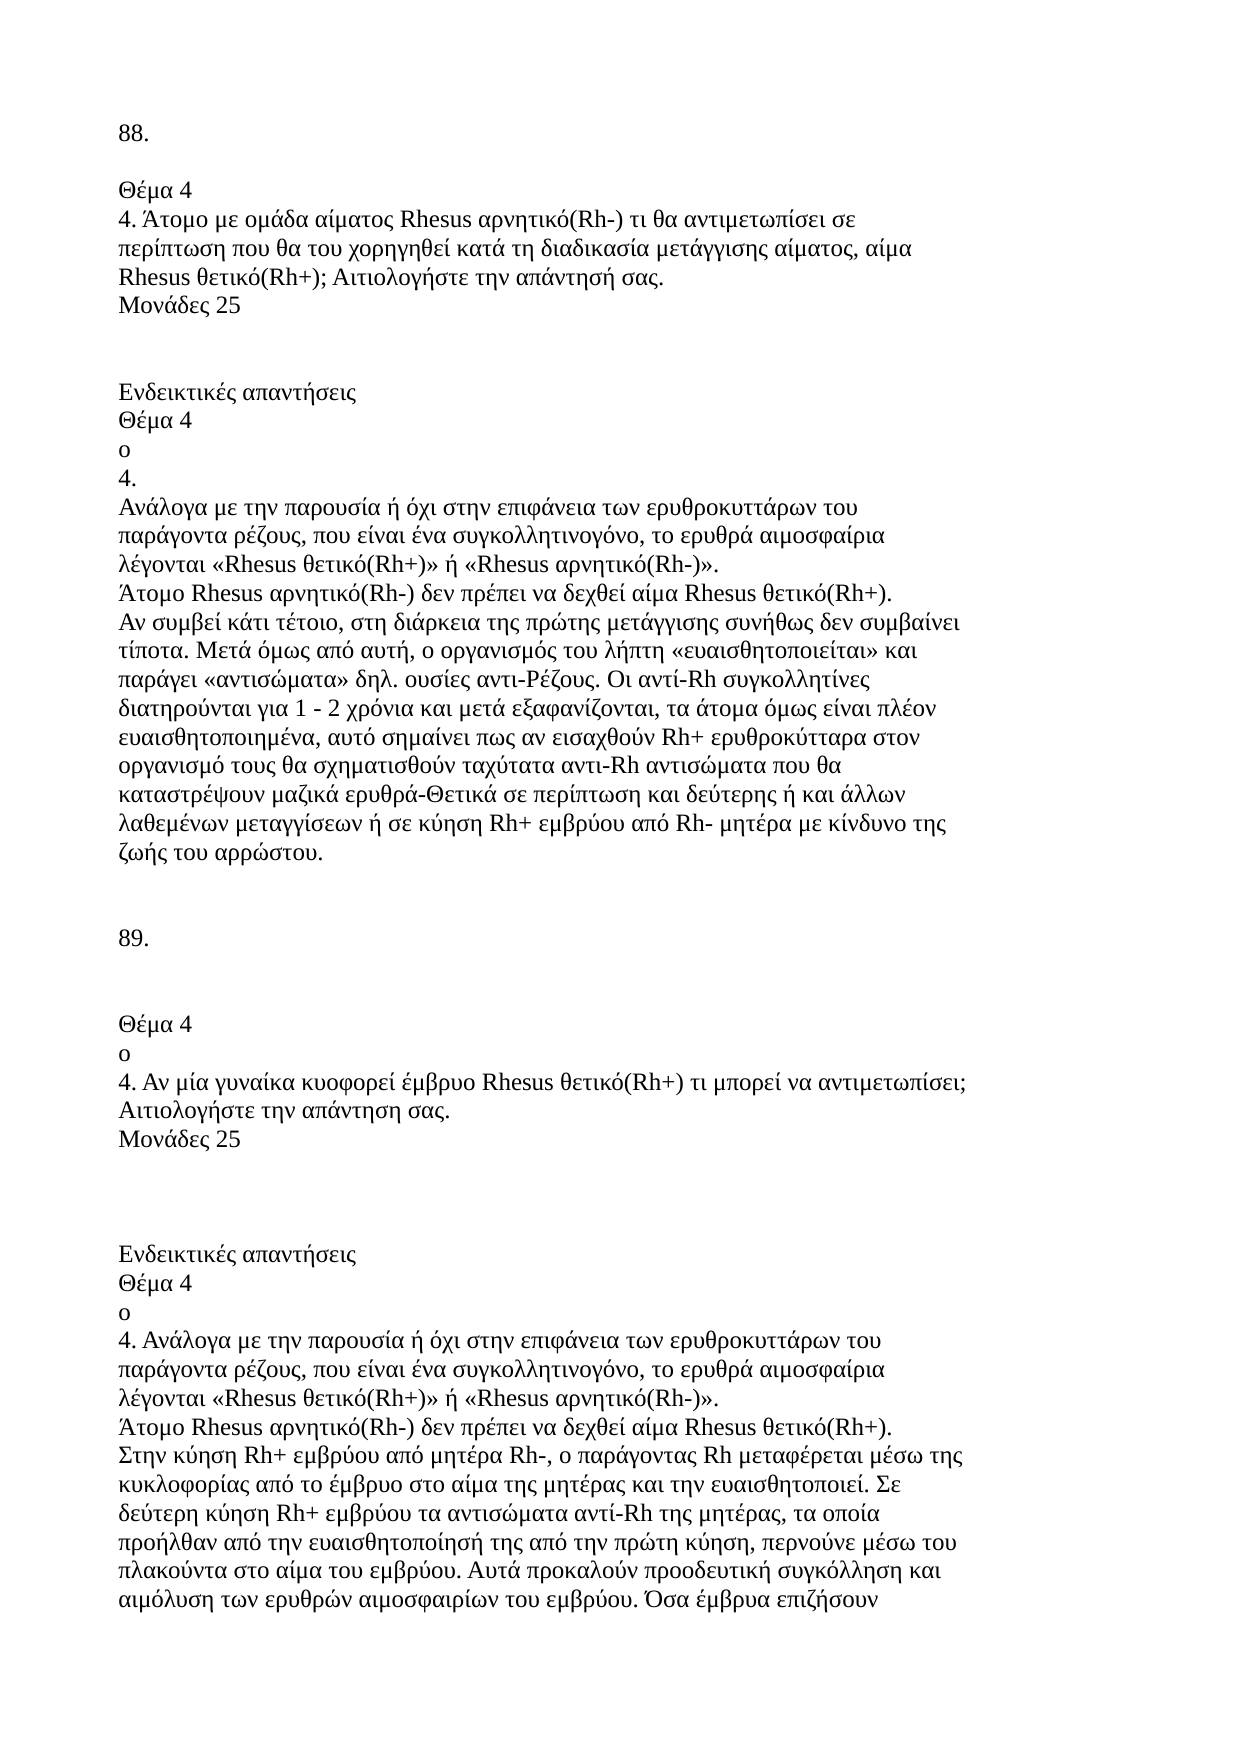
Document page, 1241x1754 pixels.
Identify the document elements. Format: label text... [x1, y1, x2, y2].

text Θέμα 4 [118, 406, 1122, 434]
text δεύτερη κύηση Rh+ εμβρύου τα αντισώματα αντί-Rh της μητέρας, τα οποία [118, 1498, 1122, 1527]
text Μονάδες 25 [118, 291, 1122, 319]
text Ανάλογα με την παρουσία ή όχι στην επιφάνεια των ερυθροκυττάρων του [118, 492, 1122, 521]
text ζωής του αρρώστου. [118, 837, 1122, 866]
text Μονάδες 25 [118, 1124, 1122, 1153]
text τίποτα. Μετά όμως από αυτή, ο οργανισμός του λήπτη «ευαισθητοποιείται» και [118, 636, 1122, 664]
text παράγοντα ρέζους, που είναι ένα συγκολλητινογόνο, το ερυθρά αιμοσφαίρια [118, 1354, 1122, 1383]
text ευαισθητοποιημένα, αυτό σημαίνει πως αν εισαχθούν Rh+ ερυθροκύτταρα στον [118, 722, 1122, 751]
text Θέμα 4 [118, 176, 1122, 204]
text 4. Αν μία γυναίκα κυοφορεί έμβρυο Rhesus θετικό(Rh+) τι μπορεί να αντιμετωπίσει; [118, 1067, 1122, 1096]
text Αν συμβεί κάτι τέτοιο, στη διάρκεια της πρώτης μετάγγισης συνήθως δεν συμβαίνει [118, 607, 1122, 636]
text καταστρέψουν μαζικά ερυθρά-Θετικά σε περίπτωση και δεύτερης ή και άλλων [118, 779, 1122, 808]
text 88. [118, 118, 1122, 147]
text λαθεμένων μεταγγίσεων ή σε κύηση Rh+ εμβρύου από Rh- μητέρα με κίνδυνο της [118, 808, 1122, 837]
text Θέμα 4 [118, 1268, 1122, 1297]
text Αιτιολογήστε την απάντηση σας. [118, 1096, 1122, 1124]
text παράγοντα ρέζους, που είναι ένα συγκολλητινογόνο, το ερυθρά αιμοσφαίρια [118, 521, 1122, 549]
text διατηρούνται για 1 - 2 χρόνια και μετά εξαφανίζονται, τα άτομα όμως είναι πλέον [118, 693, 1122, 722]
text Ενδεικτικές απαντήσεις [118, 1239, 1122, 1268]
text ο [118, 1297, 1122, 1326]
text οργανισμό τους θα σχηματισθούν ταχύτατα αντι-Rh αντισώματα που θα [118, 751, 1122, 779]
text Rhesus θετικό(Rh+); Αιτιολογήστε την απάντησή σας. [118, 262, 1122, 291]
text Στην κύηση Rh+ εμβρύου από μητέρα Rh-, ο παράγοντας Rh μεταφέρεται μέσω της [118, 1441, 1122, 1469]
text ο [118, 434, 1122, 463]
text Άτομο Rhesus αρνητικό(Rh-) δεν πρέπει να δεχθεί αίμα Rhesus θετικό(Rh+). [118, 578, 1122, 607]
text κυκλοφορίας από το έμβρυο στο αίμα της μητέρας και την ευαισθητοποιεί. Σε [118, 1469, 1122, 1498]
text Άτομο Rhesus αρνητικό(Rh-) δεν πρέπει να δεχθεί αίμα Rhesus θετικό(Rh+). [118, 1412, 1122, 1441]
text προήλθαν από την ευαισθητοποίησή της από την πρώτη κύηση, περνούνε μέσω του [118, 1527, 1122, 1556]
text 4. Ανάλογα με την παρουσία ή όχι στην επιφάνεια των ερυθροκυττάρων του [118, 1326, 1122, 1354]
text παράγει «αντισώματα» δηλ. ουσίες αντι-Ρέζους. Οι αντί-Rh συγκολλητίνες [118, 664, 1122, 693]
text Ενδεικτικές απαντήσεις [118, 377, 1122, 406]
text λέγονται «Rhesus θετικό(Rh+)» ή «Rhesus αρνητικό(Rh-)». [118, 549, 1122, 578]
text 4. Άτομο με ομάδα αίματος Rhesus αρνητικό(Rh-) τι θα αντιμετωπίσει σε [118, 204, 1122, 233]
text λέγονται «Rhesus θετικό(Rh+)» ή «Rhesus αρνητικό(Rh-)». [118, 1383, 1122, 1412]
text ο [118, 1038, 1122, 1067]
text 4. [118, 463, 1122, 492]
text αιμόλυση των ερυθρών αιμοσφαιρίων του εμβρύου. Όσα έμβρυα επιζήσουν [118, 1584, 1122, 1613]
text Θέμα 4 [118, 1009, 1122, 1038]
text πλακούντα στο αίμα του εμβρύου. Αυτά προκαλούν προοδευτική συγκόλληση και [118, 1556, 1122, 1584]
text 89. [118, 923, 1122, 952]
text περίπτωση που θα του χορηγηθεί κατά τη διαδικασία μετάγγισης αίματος, αίμα [118, 233, 1122, 262]
